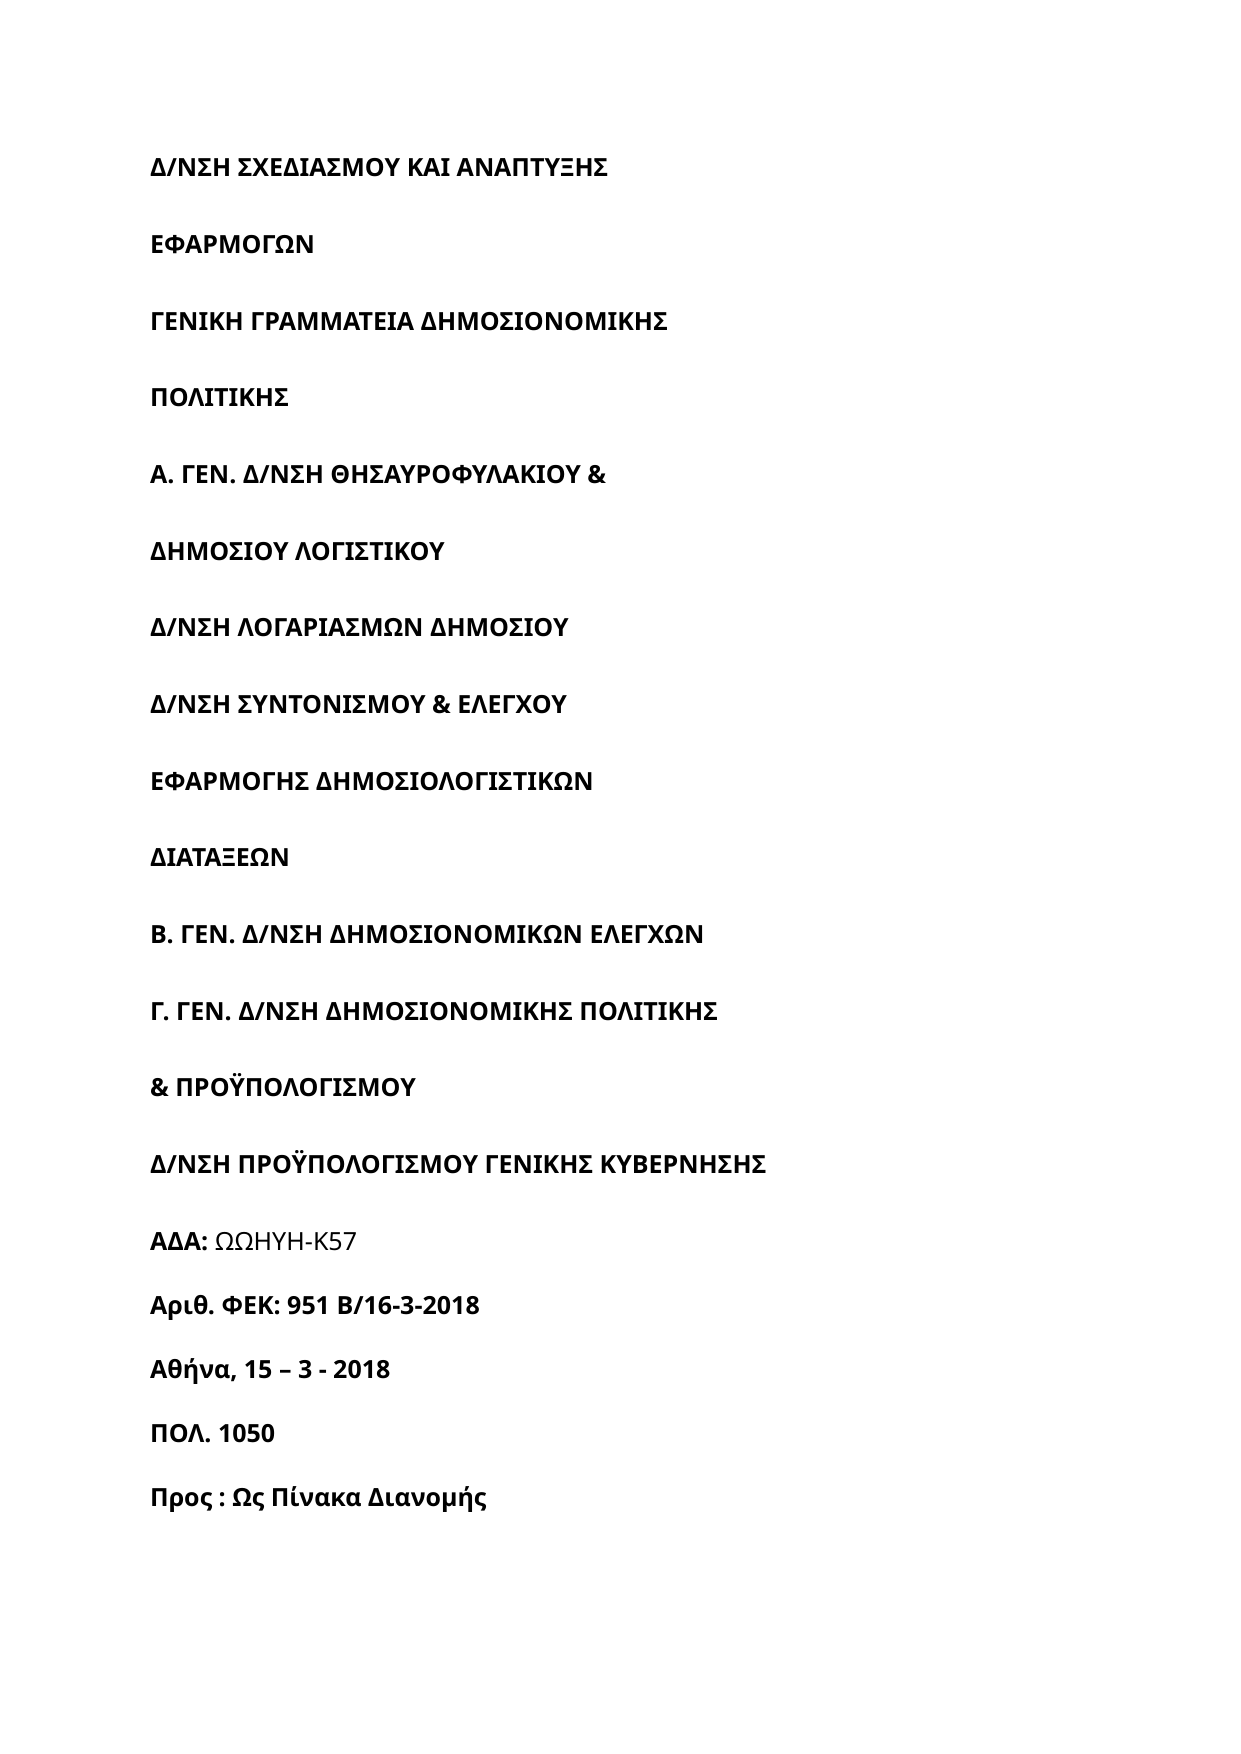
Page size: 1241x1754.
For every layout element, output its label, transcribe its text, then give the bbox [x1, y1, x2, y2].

text Προς : Ως Πίνακα Διανομής [150, 1480, 1090, 1514]
text ΠΟΛ. 1050 [150, 1416, 1090, 1450]
title ΠΟΛΙΤΙΚΗΣ [150, 380, 1090, 414]
title Δ/ΝΣΗ ΠΡΟΫΠΟΛΟΓΙΣΜΟΥ ΓΕΝΙΚΗΣ ΚΥΒΕΡΝΗΣΗΣ [150, 1147, 1090, 1181]
title Γ. ΓΕΝ. Δ/ΝΣΗ ΔΗΜΟΣΙΟΝΟΜΙΚΗΣ ΠΟΛΙΤΙΚΗΣ [150, 993, 1090, 1027]
text ΑΔΑ: ΩΩΗΥΗ-Κ57 [150, 1223, 1090, 1257]
title Δ/ΝΣΗ ΣΥΝΤΟΝΙΣΜΟΥ & ΕΛΕΓΧΟΥ [150, 687, 1090, 721]
title Β. ΓΕΝ. Δ/ΝΣΗ ΔΗΜΟΣΙΟΝΟΜΙΚΩΝ ΕΛΕΓΧΩΝ [150, 917, 1090, 951]
title Δ/ΝΣΗ ΣΧΕΔΙΑΣΜΟΥ ΚΑΙ ΑΝΑΠΤΥΞΗΣ [150, 150, 1090, 184]
text Αριθ. ΦΕΚ: 951 Β/16-3-2018 [150, 1287, 1090, 1322]
title ΓΕΝΙΚΗ ΓΡΑΜΜΑΤΕΙΑ ΔΗΜΟΣΙΟΝΟΜΙΚΗΣ [150, 303, 1090, 337]
title Δ/ΝΣΗ ΛΟΓΑΡΙΑΣΜΩΝ ΔΗΜΟΣΙΟΥ [150, 610, 1090, 644]
title ΕΦΑΡΜΟΓΩΝ [150, 227, 1090, 261]
title ΔΙΑΤΑΞΕΩΝ [150, 840, 1090, 874]
title ΕΦΑΡΜΟΓΗΣ ΔΗΜΟΣΙΟΛΟΓΙΣΤΙΚΩΝ [150, 763, 1090, 797]
text Αθήνα, 15 – 3 - 2018 [150, 1352, 1090, 1386]
title ΔΗΜΟΣΙΟΥ ΛΟΓΙΣΤΙΚΟΥ [150, 533, 1090, 567]
title Α. ΓΕΝ. Δ/ΝΣΗ ΘΗΣΑΥΡΟΦΥΛΑΚΙΟΥ & [150, 457, 1090, 491]
title & ΠΡΟΫΠΟΛΟΓΙΣΜΟΥ [150, 1070, 1090, 1104]
